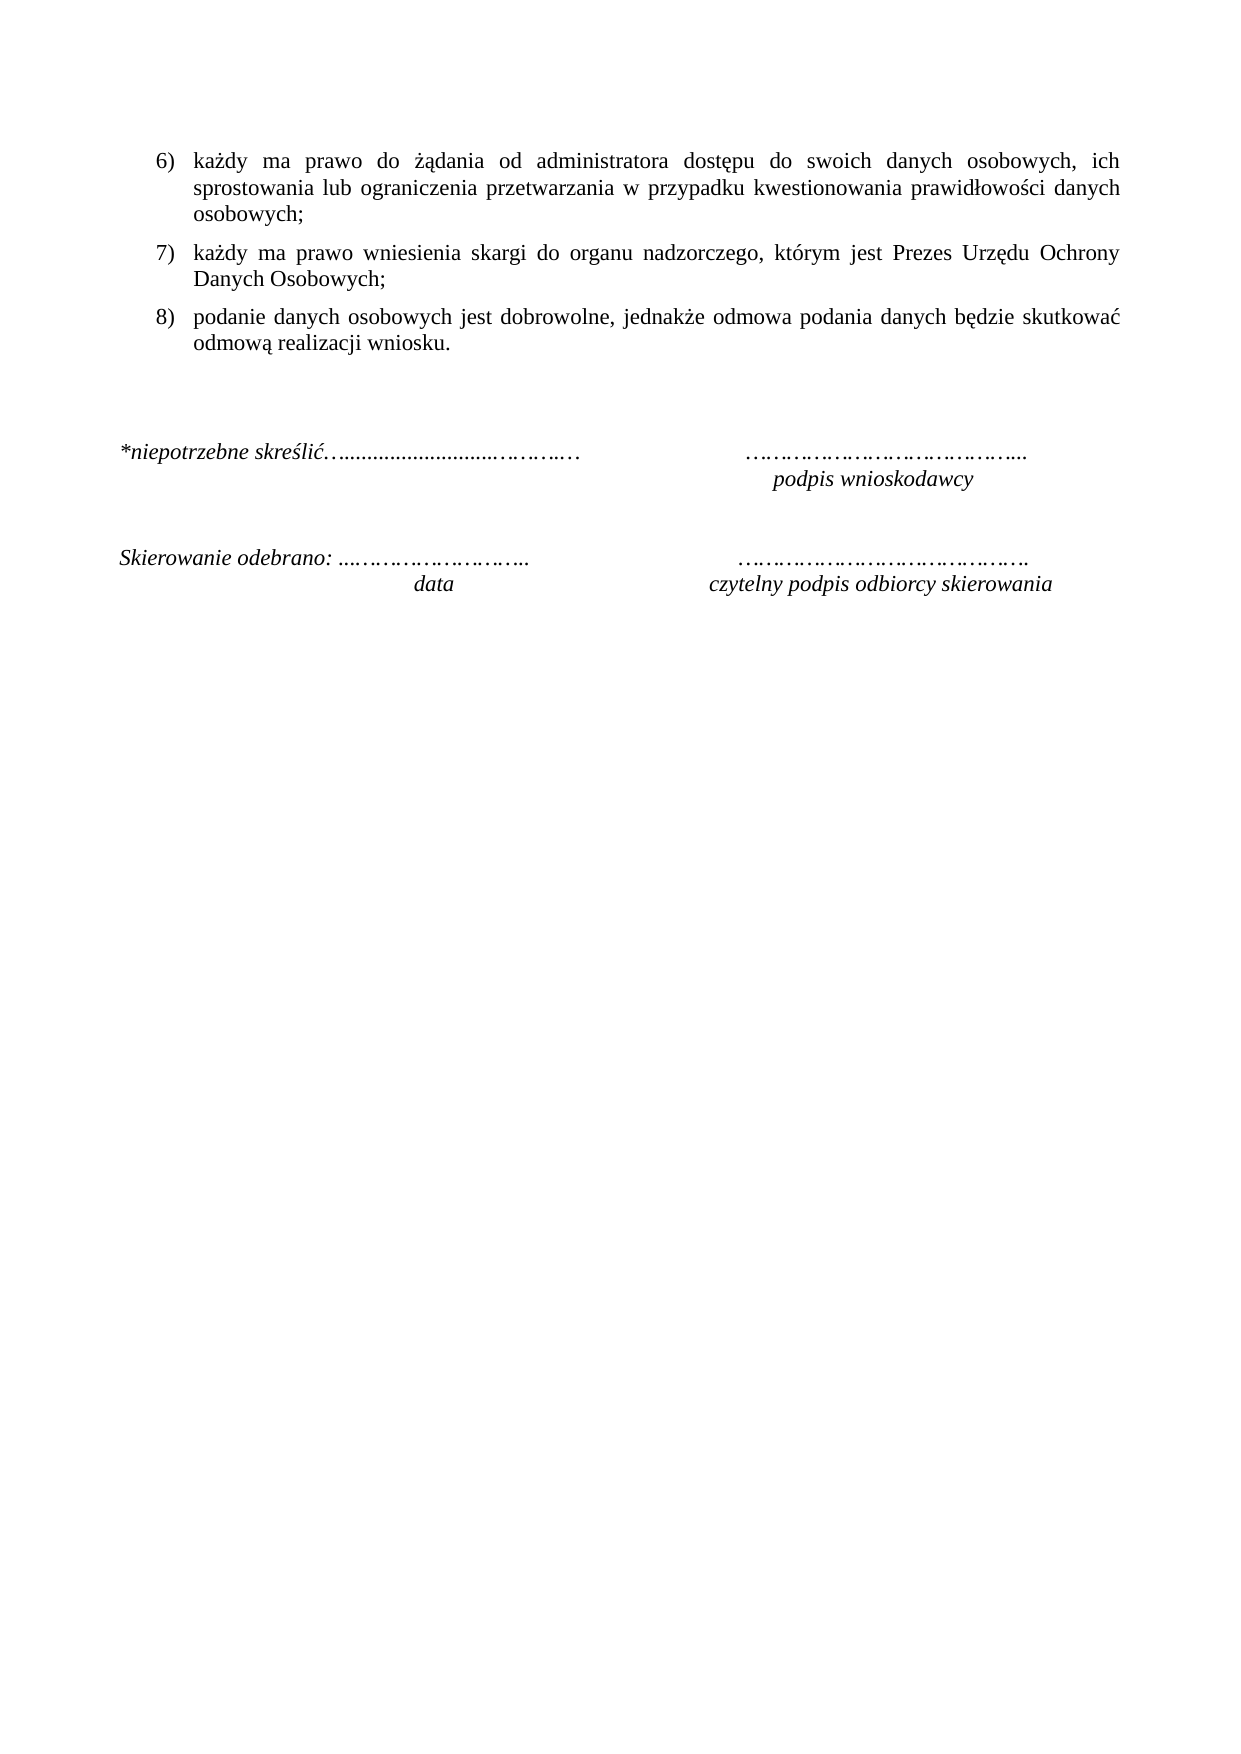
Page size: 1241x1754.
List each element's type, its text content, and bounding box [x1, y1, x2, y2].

text *niepotrzebne skreślić…..........................……….… …………………………………... [119, 438, 1119, 464]
list podanie danych osobowych jest dobrowolne, jednakże odmowa podania danych będzie skutkować odmową realizacji wniosku. [156, 303, 1122, 356]
list każdy ma prawo wniesienia skargi do organu nadzorczego, którym jest Prezes Urzędu Ochrony Danych Osobowych; [156, 238, 1122, 291]
list każdy ma prawo do żądania od administratora dostępu do swoich danych osobowych, ich sprostowania lub ograniczenia przetwarzania w przypadku kwestionowania prawidłowości danych osobowych; [156, 148, 1122, 227]
text data czytelny podpis odbiorcy skierowania [118, 570, 1122, 596]
text podpis wnioskodawcy [119, 464, 1119, 491]
text Skierowanie odebrano: ...…………………….. ……………………………………. [119, 544, 1119, 570]
